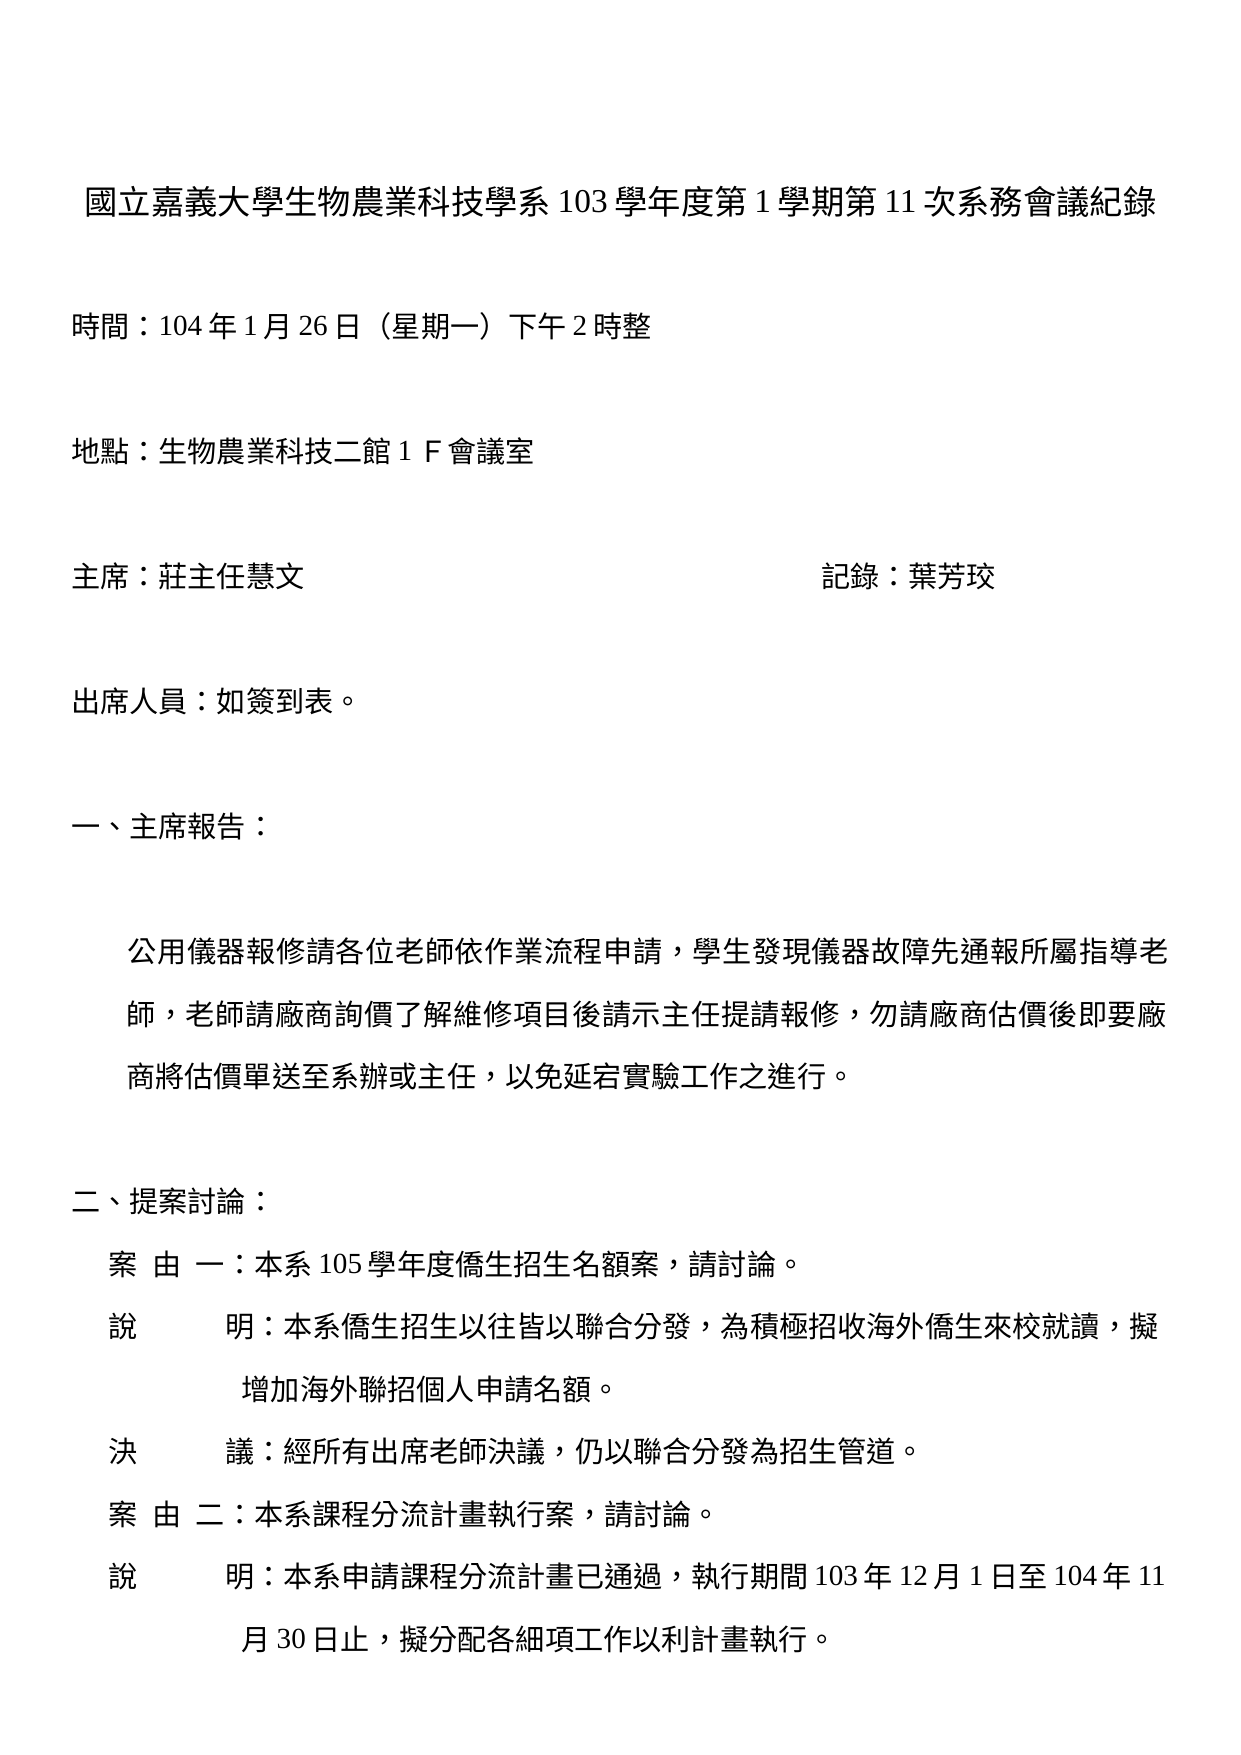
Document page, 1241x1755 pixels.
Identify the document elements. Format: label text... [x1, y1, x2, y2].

text 說 明：本系僑生招生以往皆以聯合分發，為積極招收海外僑生來校就讀，擬增加海外聯招個人申請名額。 [108, 1283, 1169, 1408]
text 時間：104年1月26日（星期一）下午2時整 [71, 283, 1169, 346]
text 公用儀器報修請各位老師依作業流程申請，學生發現儀器故障先通報所屬指導老師，老師請廠商詢價了解維修項目後請示主任提請報修，勿請廠商估價後即要廠商將估價單送至系辦或主任，以免延宕實驗工作之進行。 [126, 908, 1169, 1096]
text 主席：莊主任慧文 記錄：葉芳珓 [71, 533, 1169, 596]
text 國立嘉義大學生物農業科技學系103學年度第1學期第11次系務會議紀錄 [71, 158, 1169, 221]
text 決 議：經所有出席老師決議，仍以聯合分發為招生管道。 [108, 1408, 1169, 1471]
text 說 明：本系申請課程分流計畫已通過，執行期間103年12月1日至104年11月30日止，擬分配各細項工作以利計畫執行。 [108, 1533, 1169, 1658]
text 地點：生物農業科技二館1Ｆ會議室 [71, 408, 1169, 471]
text 出席人員：如簽到表。 [71, 658, 1169, 721]
text 一、主席報告： [71, 783, 1169, 846]
text 案 由 二：本系課程分流計畫執行案，請討論。 [108, 1471, 1169, 1533]
text 案 由 一：本系105學年度僑生招生名額案，請討論。 [108, 1221, 1169, 1283]
text 二、提案討論： [71, 1158, 1169, 1221]
